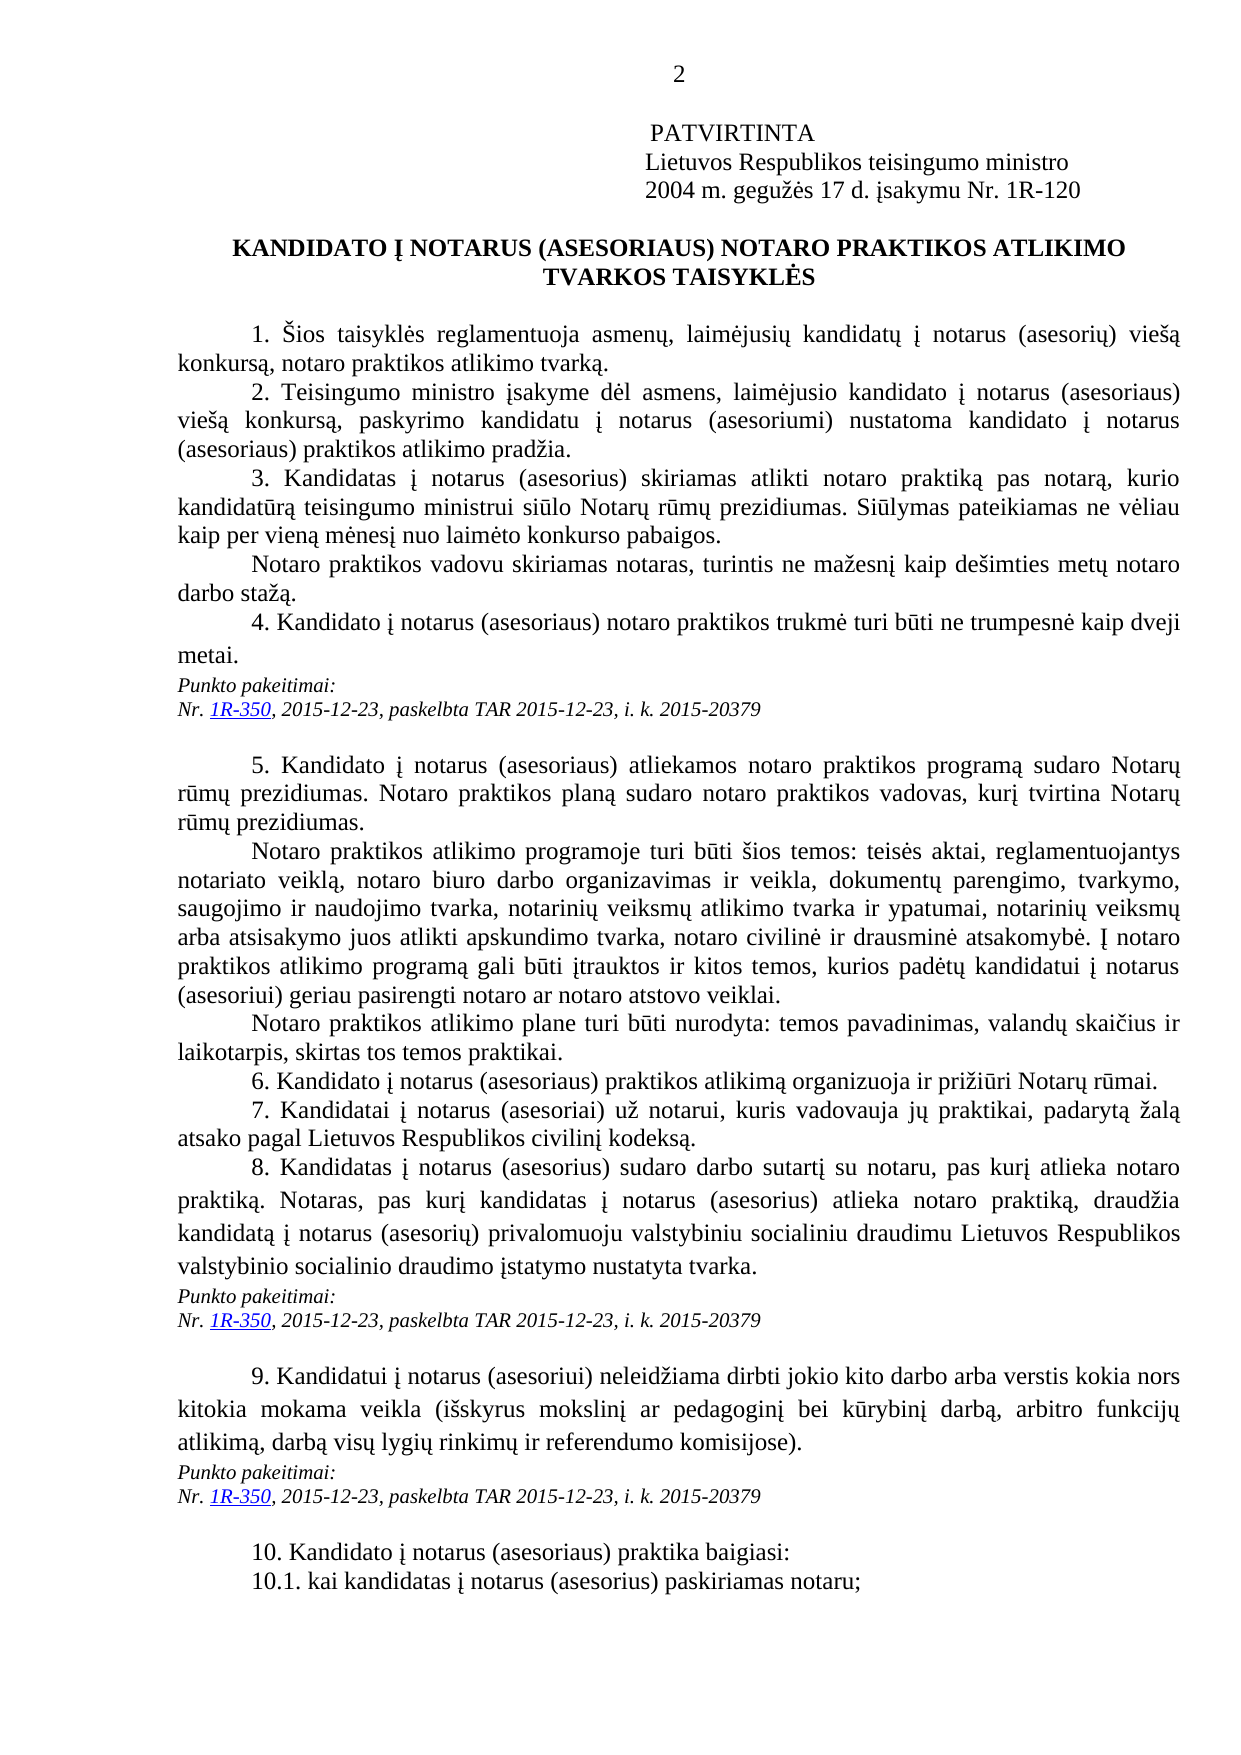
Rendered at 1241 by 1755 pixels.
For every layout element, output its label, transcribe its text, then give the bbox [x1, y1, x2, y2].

text Punkto pakeitimai: [177, 1460, 1181, 1484]
text 2. Teisingumo ministro įsakyme dėl asmens, laimėjusio kandidato į notarus (asesoriaus) viešą konkursą, paskyrimo kandidatu į notarus (asesoriumi) nustatoma kandidato į notarus (asesoriaus) praktikos atlikimo pradžia. [177, 377, 1181, 463]
text 3. Kandidatas į notarus (asesorius) skiriamas atlikti notaro praktiką pas notarą, kurio kandidatūrą teisingumo ministrui siūlo Notarų rūmų prezidiumas. Siūlymas pateikiamas ne vėliau kaip per vieną mėnesį nuo laimėto konkurso pabaigos. [177, 463, 1181, 549]
text 7. Kandidatai į notarus (asesoriai) už notarui, kuris vadovauja jų praktikai, padarytą žalą atsako pagal Lietuvos Respublikos civilinį kodeksą. [177, 1095, 1181, 1152]
text Punkto pakeitimai: [177, 1284, 1181, 1308]
text Lietuvos Respublikos teisingumo ministro [571, 147, 1181, 176]
text Nr. 1R-350, 2015-12-23, paskelbta TAR 2015-12-23, i. k. 2015-20379 [177, 1484, 1181, 1508]
text 5. Kandidato į notarus (asesoriaus) atliekamos notaro praktikos programą sudaro Notarų rūmų prezidiumas. Notaro praktikos planą sudaro notaro praktikos vadovas, kurį tvirtina Notarų rūmų prezidiumas. [177, 750, 1181, 836]
text 8. Kandidatas į notarus (asesorius) sudaro darbo sutartį su notaru, pas kurį atlieka notaro praktiką. Notaras, pas kurį kandidatas į notarus (asesorius) atlieka notaro praktiką, draudžia kandidatą į notarus (asesorių) privalomuoju valstybiniu socialiniu draudimu Lietuvos Respublikos valstybinio socialinio draudimo įstatymo nustatyta tvarka. [177, 1152, 1181, 1280]
text 10. Kandidato į notarus (asesoriaus) praktika baigiasi: [177, 1537, 1181, 1566]
text 4. Kandidato į notarus (asesoriaus) notaro praktikos trukmė turi būti ne trumpesnė kaip dveji metai. [177, 607, 1181, 669]
text 2004 m. gegužės 17 d. įsakymu Nr. 1R-120 [571, 176, 1181, 204]
text 1. Šios taisyklės reglamentuoja asmenų, laimėjusių kandidatų į notarus (asesorių) viešą konkursą, notaro praktikos atlikimo tvarką. [177, 319, 1181, 377]
text 6. Kandidato į notarus (asesoriaus) praktikos atlikimą organizuoja ir prižiūri Notarų rūmai. [177, 1066, 1181, 1095]
text Punkto pakeitimai: [177, 673, 1181, 697]
text 9. Kandidatui į notarus (asesoriui) neleidžiama dirbti jokio kito darbo arba verstis kokia nors kitokia mokama veikla (išskyrus mokslinį ar pedagoginį bei kūrybinį darbą, arbitro funkcijų atlikimą, darbą visų lygių rinkimų ir referendumo komisijose). [177, 1361, 1181, 1456]
text 10.1. kai kandidatas į notarus (asesorius) paskiriamas notaru; [177, 1566, 1181, 1595]
text Nr. 1R-350, 2015-12-23, paskelbta TAR 2015-12-23, i. k. 2015-20379 [177, 697, 1181, 721]
text Notaro praktikos atlikimo plane turi būti nurodyta: temos pavadinimas, valandų skaičius ir laikotarpis, skirtas tos temos praktikai. [177, 1008, 1181, 1066]
text PATVIRTINTA [650, 118, 1181, 147]
text Notaro praktikos atlikimo programoje turi būti šios temos: teisės aktai, reglamentuojantys notariato veiklą, notaro biuro darbo organizavimas ir veikla, dokumentų parengimo, tvarkymo, saugojimo ir naudojimo tvarka, notarinių veiksmų atlikimo tvarka ir ypatumai, notarinių veiksmų arba atsisakymo juos atlikti apskundimo tvarka, notaro civilinė ir drausminė atsakomybė. Į notaro praktikos atlikimo programą gali būti įtrauktos ir kitos temos, kurios padėtų kandidatui į notarus (asesoriui) geriau pasirengti notaro ar notaro atstovo veiklai. [177, 836, 1181, 1008]
text KANDIDATO Į NOTARUS (ASESORIAUS) NOTARO PRAKTIKOS ATLIKIMO TVARKOS TAISYKLĖS [177, 233, 1181, 291]
text Nr. 1R-350, 2015-12-23, paskelbta TAR 2015-12-23, i. k. 2015-20379 [177, 1308, 1181, 1332]
text Notaro praktikos vadovu skiriamas notaras, turintis ne mažesnį kaip dešimties metų notaro darbo stažą. [177, 549, 1181, 607]
